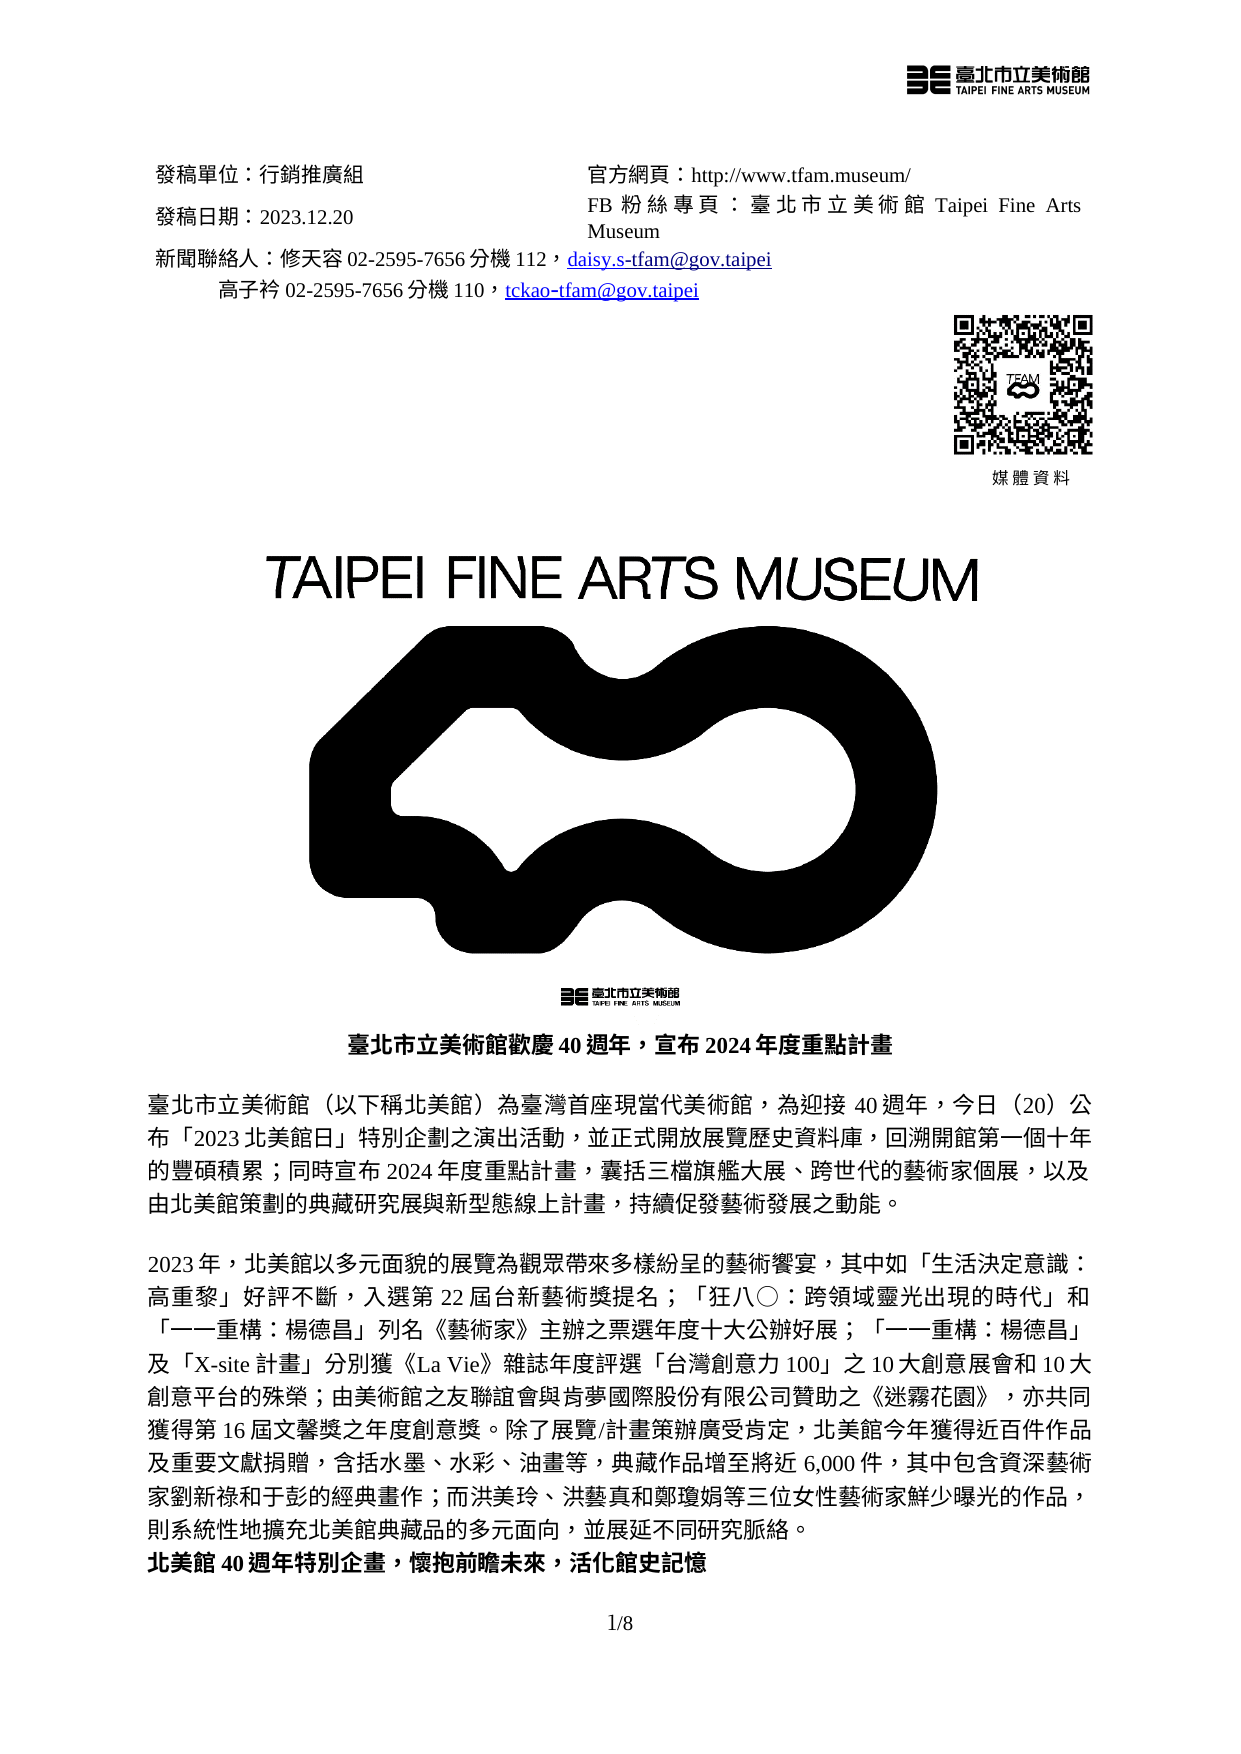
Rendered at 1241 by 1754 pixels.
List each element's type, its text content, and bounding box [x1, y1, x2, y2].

table_header 發稿單位：行銷推廣組 [144, 158, 576, 188]
text 臺北市立美術館（以下稱北美館）為臺灣首座現當代美術館，為迎接40週年，今日（20）公布「2023北美館日」特別企劃之演出活動，並正式開放展覽歷史資料庫，回溯開館第一個十年的豐碩積累；同時宣布2024年度重點計畫，囊括三檔旗艦大展、跨世代的藝術家個展，以及由北美館策劃的典藏研究展與新型態線上計畫，持續促發藝術發展之動能。 [148, 1087, 1092, 1219]
text 2023年，北美館以多元面貌的展覽為觀眾帶來多樣紛呈的藝術饗宴，其中如「生活決定意識：高重黎」好評不斷，入選第22屆台新藝術獎提名；「狂八○：跨領域靈光出現的時代」和「一一重構：楊德昌」列名《藝術家》主辦之票選年度十大公辦好展；「一一重構：楊德昌」及「X-site計畫」分別獲《La Vie》雜誌年度評選「台灣創意力100」之10大創意展會和10大創意平台的殊榮；由美術館之友聯誼會與肯夢國際股份有限公司贊助之《迷霧花園》，亦共同獲得第16屆文馨獎之年度創意獎。除了展覽/計畫策辦廣受肯定，北美館今年獲得近百件作品及重要文獻捐贈，含括水墨、水彩、油畫等，典藏作品增至將近6,000件，其中包含資深藝術家劉新祿和于彭的經典畫作；而洪美玲、洪藝真和鄭瓊娟等三位女性藝術家鮮少曝光的作品，則系統性地擴充北美館典藏品的多元面向，並展延不同研究脈絡。 [148, 1246, 1092, 1545]
text 北美館40週年特別企畫，懷抱前瞻未來，活化館史記憶 [148, 1545, 1092, 1578]
text 臺北市立美術館歡慶40週年，宣布2024年度重點計畫 [148, 1027, 1092, 1060]
table_header 官方網頁：http://www.tfam.museum/ [576, 158, 1092, 188]
text 媒 體 資 料 [148, 465, 1069, 489]
table_cell FB粉絲專頁：臺北市立美術館Taipei Fine Arts Museum [576, 189, 1092, 243]
table_cell 新聞聯絡人：修天容02-2595-7656分機112，daisy.s-tfam@gov.taipei 高子衿 02-2595-7656分機110，tckao-tfam@gov.taipei [144, 243, 1092, 303]
table_cell 發稿日期：2023.12.20 [144, 189, 576, 243]
